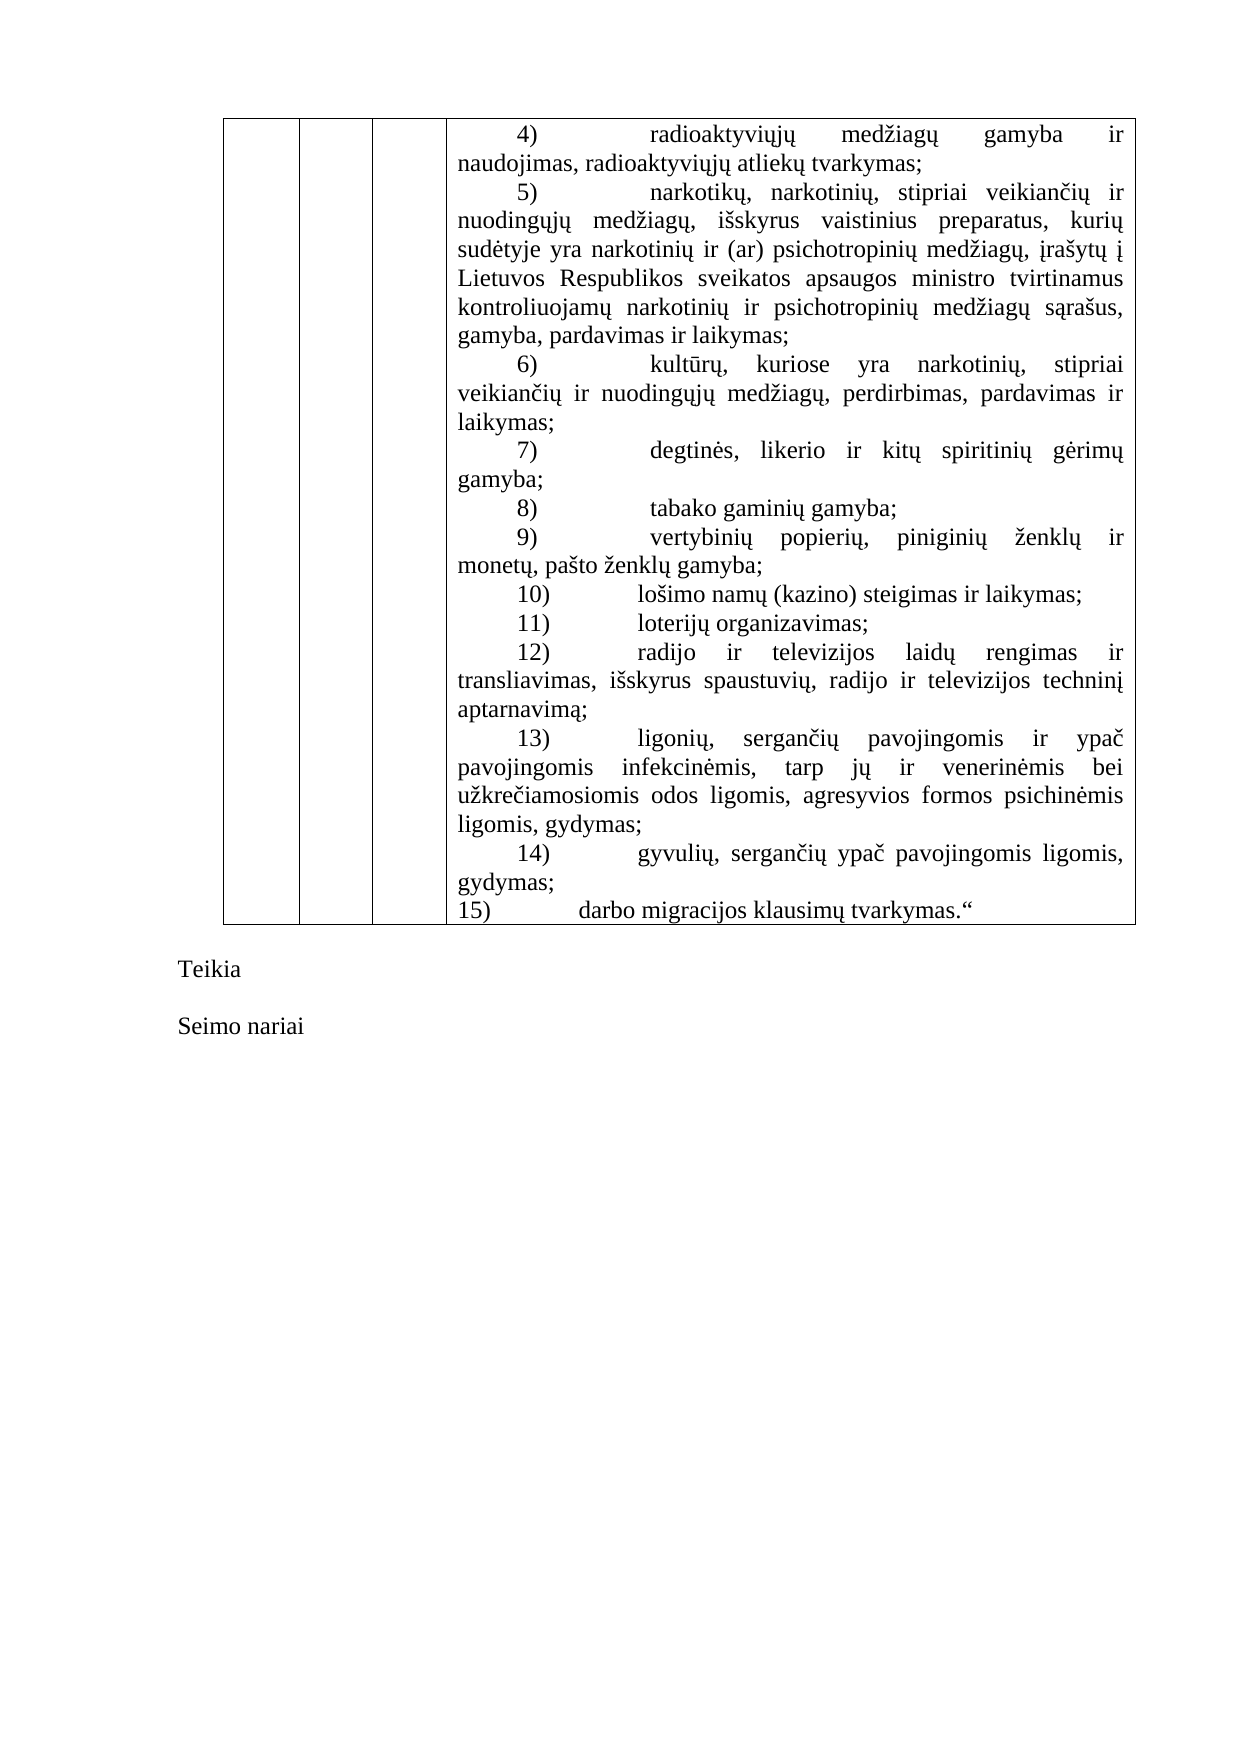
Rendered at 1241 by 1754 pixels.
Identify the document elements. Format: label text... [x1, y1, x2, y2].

table_cell [224, 119, 299, 924]
table_cell [300, 119, 372, 924]
text Seimo nariai [177, 1011, 1181, 1040]
table_cell 4) radioaktyviųjų medžiagų gamyba ir naudojimas, radioaktyviųjų atliekų tvarkymas; 5) narkotikų, narkotinių, stipriai veikiančių ir nuodingųjų medžiagų, išskyrus vaistinius preparatus, kurių sudėtyje yra narkotinių ir (ar) psichotropinių medžiagų, įrašytų į Lietuvos Respublikos sveikatos apsaugos ministro tvirtinamus kontroliuojamų narkotinių ir psichotropinių medžiagų sąrašus, gamyba, pardavimas ir laikymas; 6) kultūrų, kuriose yra narkotinių, stipriai veikiančių ir nuodingųjų medžiagų, perdirbimas, pardavimas ir laikymas; 7) degtinės, likerio ir kitų spiritinių gėrimų gamyba; 8) tabako gaminių gamyba; 9) vertybinių popierių, piniginių ženklų ir monetų, pašto ženklų gamyba; 10) lošimo namų (kazino) steigimas ir laikymas; 11) loterijų organizavimas; 12) radijo ir televizijos laidų rengimas ir transliavimas, išskyrus spaustuvių, radijo ir televizijos techninį aptarnavimą; 13) ligonių, sergančių pavojingomis ir ypač pavojingomis infekcinėmis, tarp jų ir venerinėmis bei užkrečiamosiomis odos ligomis, agresyvios formos psichinėmis ligomis, gydymas; 14) gyvulių, sergančių ypač pavojingomis ligomis, gydymas; 15) darbo migracijos klausimų tvarkymas.“ [447, 119, 1135, 924]
table_cell [373, 119, 446, 924]
text Teikia [177, 954, 1181, 983]
